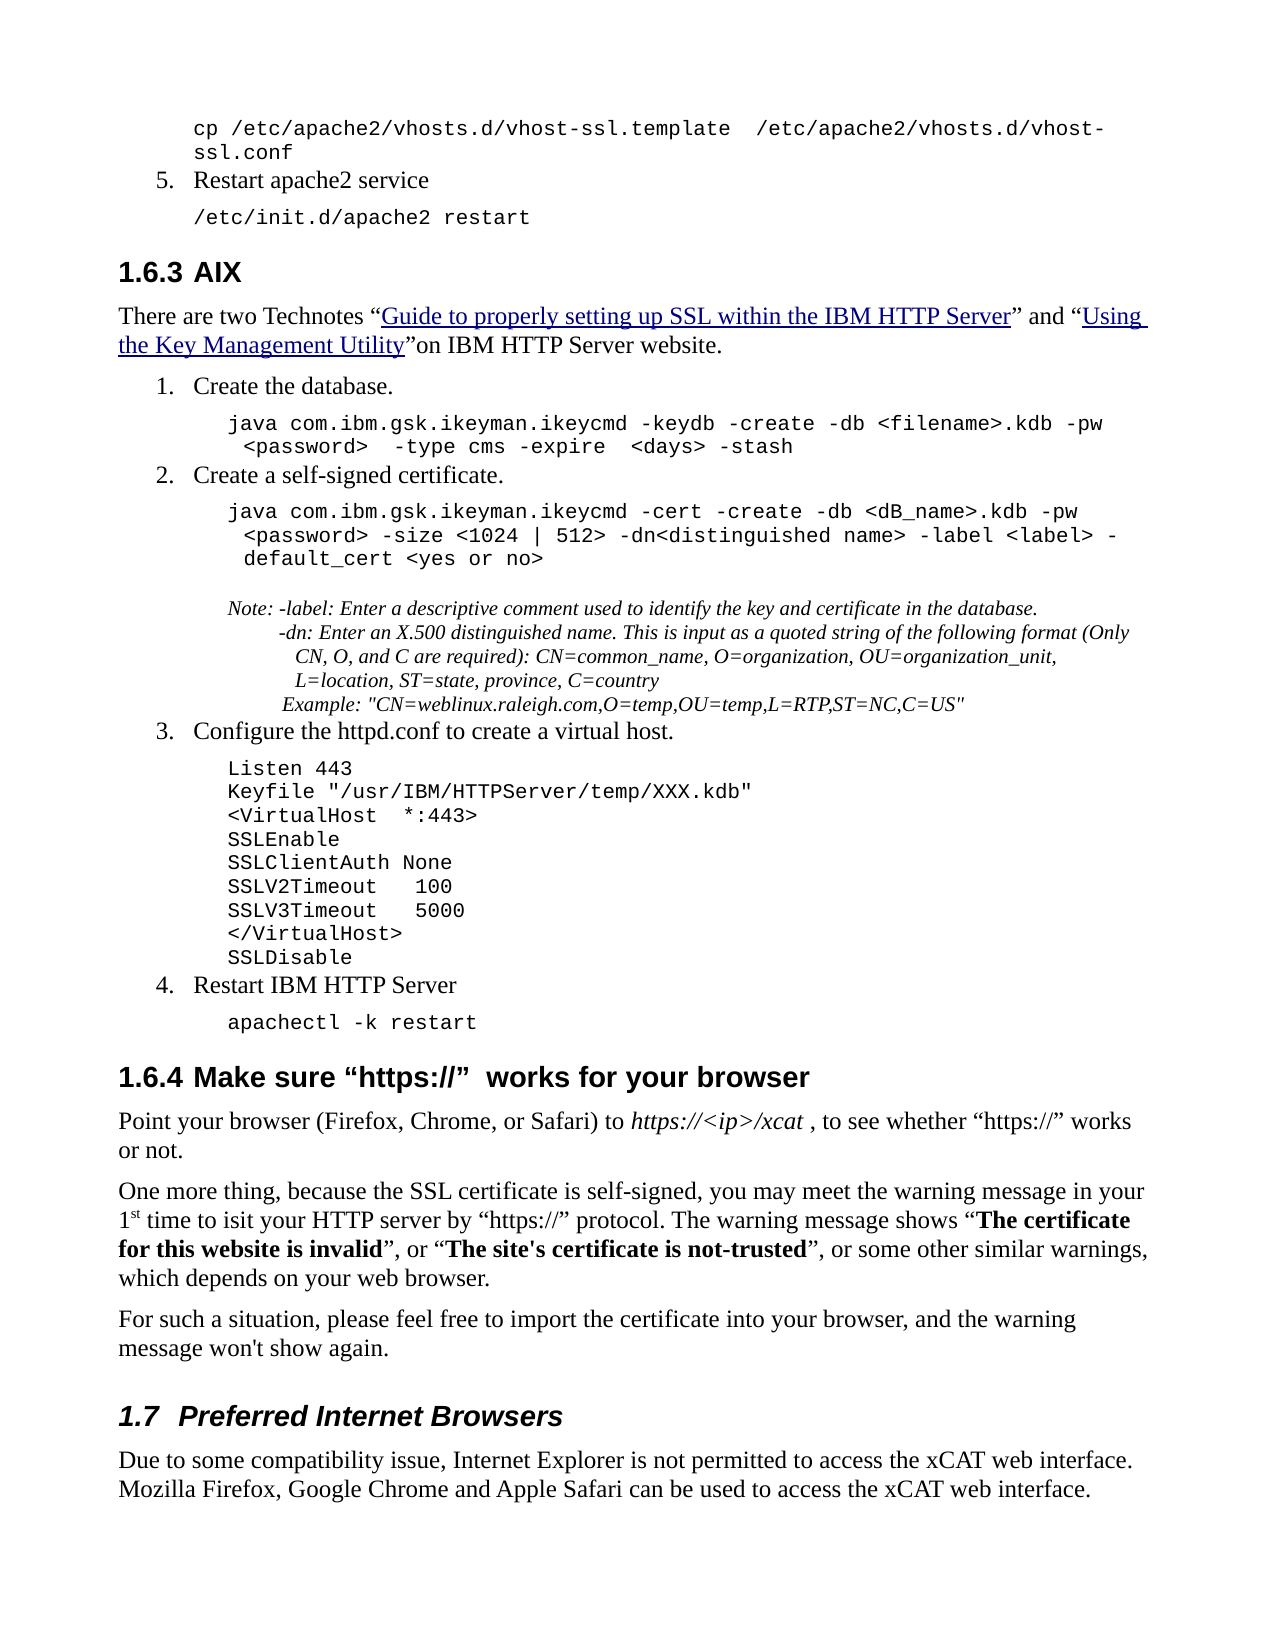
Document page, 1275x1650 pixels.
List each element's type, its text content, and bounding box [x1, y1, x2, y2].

subtitle 1.7 Preferred Internet Browsers [118, 1399, 1157, 1432]
text Keyfile "/usr/IBM/HTTPServer/temp/XXX.kdb" [227, 781, 1157, 805]
text Point your browser (Firefox, Chrome, or Safari) to https://<ip>/xcat , to see whether “https://” works or not. [118, 1106, 1157, 1164]
text One more thing, because the SSL certificate is self-signed, you may meet the warning message in your 1st time to isit your HTTP server by “https://” protocol. The warning message shows “The certificate for this website is invalid”, or “The site's certificate is not-trusted”, or some other similar warnings, which depends on your web browser. [118, 1176, 1157, 1291]
text apachectl -k restart [227, 1012, 1157, 1035]
text java com.ibm.gsk.ikeyman.ikeycmd -keydb -create -db <filename>.kdb -pw <password> -type cms -expire <days> -stash [227, 413, 1157, 460]
text Listen 443 [227, 758, 1157, 781]
subtitle 1.6.3 AIX [118, 255, 1157, 289]
list Create the database. [156, 371, 1157, 400]
text Note: -label: Enter a descriptive comment used to identify the key and certificate in the database. [227, 596, 1157, 620]
text SSLV3Timeout 5000 [227, 899, 1157, 923]
text For such a situation, please feel free to import the certificate into your browser, and the warning message won't show again. [118, 1304, 1157, 1361]
text SSLEnable [227, 829, 1157, 852]
text -dn: Enter an X.500 distinguished name. This is input as a quoted string of the following format (Only CN, O, and C are required): CN=common_name, O=organization, OU=organization_unit, L=location, ST=state, province, C=country [279, 620, 1157, 692]
text Example: "CN=weblinux.raleigh.com,O=temp,OU=temp,L=RTP,ST=NC,C=US" [282, 692, 1157, 716]
text SSLV2Timeout 100 [227, 876, 1157, 899]
list Restart apache2 service [156, 165, 1157, 194]
list Restart IBM HTTP Server [156, 971, 1157, 999]
subtitle 1.6.4 Make sure “https://” works for your browser [118, 1060, 1157, 1094]
text SSLDisable [227, 947, 1157, 971]
text SSLClientAuth None [227, 852, 1157, 876]
text java com.ibm.gsk.ikeyman.ikeycmd -cert -create -db <dB_name>.kdb -pw <password> -size <1024 | 512> -dn<distinguished name> -label <label> -default_cert <yes or no> [227, 501, 1157, 572]
text </VirtualHost> [227, 923, 1157, 947]
text There are two Technotes “Guide to properly setting up SSL within the IBM HTTP Server” and “Using the Key Management Utility”on IBM HTTP Server website. [118, 301, 1157, 359]
list cp /etc/apache2/vhosts.d/vhost-ssl.template /etc/apache2/vhosts.d/vhost-ssl.conf [156, 118, 1157, 165]
list Create a self-signed certificate. [156, 460, 1157, 489]
text Due to some compatibility issue, Internet Explorer is not permitted to access the xCAT web interface. Mozilla Firefox, Google Chrome and Apple Safari can be used to access the xCAT web interface. [118, 1445, 1157, 1502]
list Configure the httpd.conf to create a virtual host. [156, 716, 1157, 745]
list /etc/init.d/apache2 restart [156, 207, 1157, 230]
text <VirtualHost *:443> [227, 805, 1157, 829]
